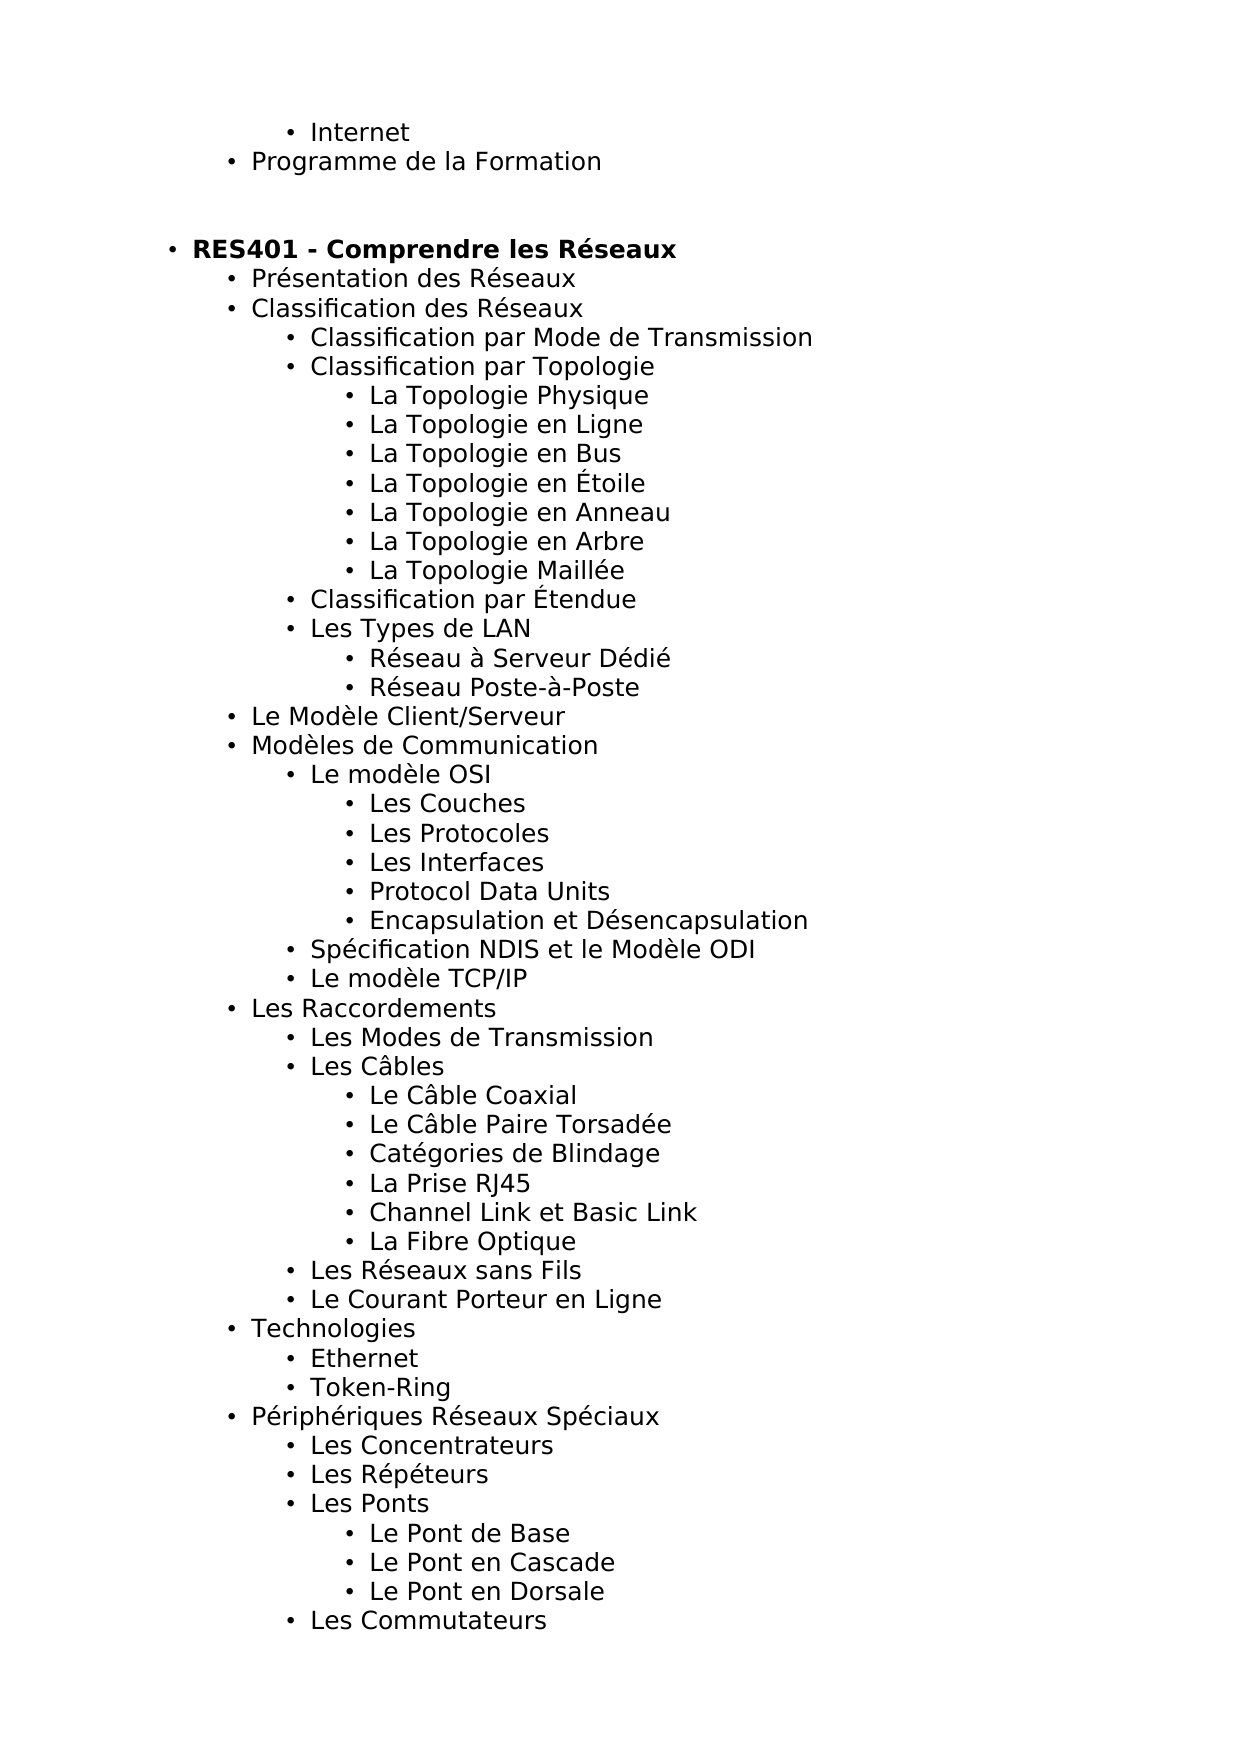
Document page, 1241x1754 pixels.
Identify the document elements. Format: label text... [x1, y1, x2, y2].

list Spécification NDIS et le Modèle ODI [295, 935, 1122, 964]
list Les Réseaux sans Fils [295, 1256, 1122, 1285]
list Les Types de LAN [295, 614, 1122, 644]
list Catégories de Blindage [354, 1139, 1122, 1169]
list Internet [295, 118, 1122, 147]
list Les Commutateurs [295, 1606, 1122, 1635]
list La Fibre Optique [354, 1227, 1122, 1256]
list Encapsulation et Désencapsulation [354, 906, 1122, 935]
list Le Courant Porteur en Ligne [295, 1285, 1122, 1314]
list Les Ponts [295, 1489, 1122, 1519]
list Classification par Mode de Transmission [295, 323, 1122, 352]
list Le modèle OSI [295, 760, 1122, 789]
list Les Concentrateurs [295, 1431, 1122, 1460]
list Les Modes de Transmission [295, 1023, 1122, 1052]
list La Prise RJ45 [354, 1169, 1122, 1198]
list Le Câble Coaxial [354, 1081, 1122, 1110]
list RES401 - Comprendre les Réseaux [177, 235, 1122, 264]
list La Topologie en Arbre [354, 527, 1122, 556]
list Classification des Réseaux [236, 294, 1122, 323]
list Les Raccordements [236, 994, 1122, 1023]
list Les Couches [354, 789, 1122, 819]
list Présentation des Réseaux [236, 264, 1122, 294]
list Réseau Poste-à-Poste [354, 673, 1122, 702]
list Les Interfaces [354, 848, 1122, 877]
list Classification par Étendue [295, 585, 1122, 614]
list La Topologie en Ligne [354, 410, 1122, 439]
list Le Câble Paire Torsadée [354, 1110, 1122, 1139]
list Le Pont en Cascade [354, 1548, 1122, 1577]
list Token-Ring [295, 1373, 1122, 1402]
list Le Pont de Base [354, 1519, 1122, 1548]
list Technologies [236, 1314, 1122, 1344]
list Réseau à Serveur Dédié [354, 644, 1122, 673]
list Programme de la Formation [236, 147, 1122, 176]
list Les Répéteurs [295, 1460, 1122, 1489]
list Les Câbles [295, 1052, 1122, 1081]
list Ethernet [295, 1344, 1122, 1373]
list La Topologie en Bus [354, 439, 1122, 469]
list Protocol Data Units [354, 877, 1122, 906]
list Modèles de Communication [236, 731, 1122, 760]
list La Topologie en Anneau [354, 498, 1122, 527]
list Le Pont en Dorsale [354, 1577, 1122, 1606]
list La Topologie Maillée [354, 556, 1122, 585]
list Périphériques Réseaux Spéciaux [236, 1402, 1122, 1431]
list Classification par Topologie [295, 352, 1122, 381]
list Le Modèle Client/Serveur [236, 702, 1122, 731]
list La Topologie Physique [354, 381, 1122, 410]
list La Topologie en Étoile [354, 469, 1122, 498]
list Les Protocoles [354, 819, 1122, 848]
list Le modèle TCP/IP [295, 964, 1122, 994]
list Channel Link et Basic Link [354, 1198, 1122, 1227]
